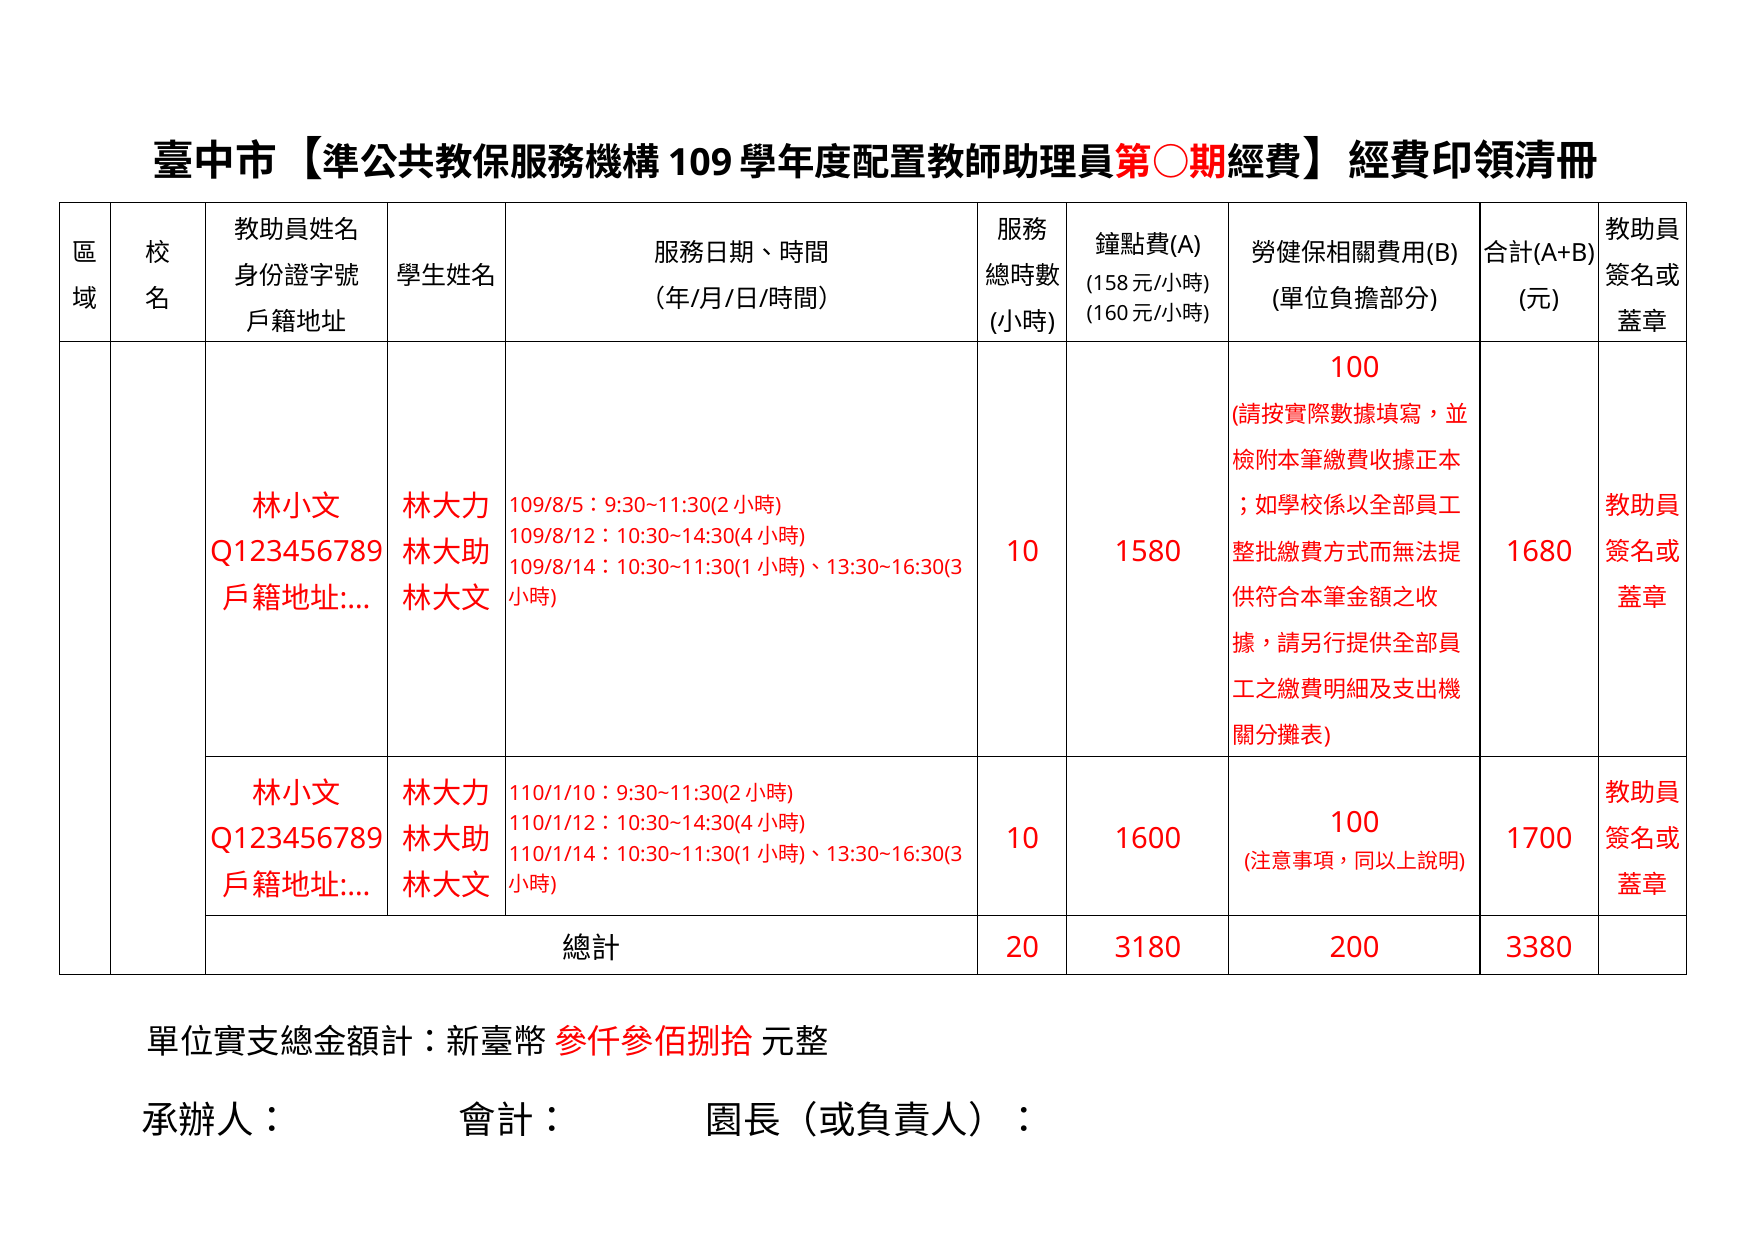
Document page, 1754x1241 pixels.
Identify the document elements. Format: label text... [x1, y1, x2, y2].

table_cell 林小文 Q123456789 戶籍地址:… [206, 342, 387, 756]
table_cell [60, 342, 110, 974]
table_header 教助員簽名或蓋章 [1599, 203, 1686, 341]
text 單位實支總金額計：新臺幣 參仟參佰捌拾 元整 [62, 1008, 1687, 1069]
table_header 學生姓名 [388, 203, 505, 341]
table_cell 1580 [1067, 342, 1228, 756]
text 臺中市【準公共教保服務機構109學年度配置教師助理員第○期經費】經費印領清冊 [62, 116, 1687, 192]
table_header 教助員姓名 身份證字號 戶籍地址 [206, 203, 387, 341]
table_header 鐘點費(A) (158元/小時) (160元/小時) [1067, 203, 1228, 341]
table_cell 109/8/5：9:30~11:30(2小時) 109/8/12：10:30~14:30(4小時) 109/8/14：10:30~11:30(1小時)、13:30~16:30(3小時) [506, 342, 977, 756]
table_cell [1599, 916, 1686, 974]
table_cell 教助員簽名或蓋章 [1599, 757, 1686, 915]
table_cell 林小文 Q123456789 戶籍地址:… [206, 757, 387, 915]
table_cell 總計 [206, 916, 977, 974]
table_header 服務日期、時間 （年/月/日/時間） [506, 203, 977, 341]
table_cell 1600 [1067, 757, 1228, 915]
table_cell 20 [978, 916, 1066, 974]
table_cell 10 [978, 342, 1066, 756]
table_cell 100 (注意事項，同以上說明) [1229, 757, 1479, 915]
table_cell 林大力 林大助 林大文 [388, 342, 505, 756]
table_cell 100 (請按實際數據填寫，並檢附本筆繳費收據正本 ；如學校係以全部員工整批繳費方式而無法提供符合本筆金額之收據，請另行提供全部員工之繳費明細及支出機關分攤表) [1229, 342, 1479, 756]
table_cell 200 [1229, 916, 1479, 974]
table_header 校 名 [111, 203, 205, 341]
table_cell [111, 342, 205, 974]
table_header 區域 [60, 203, 110, 341]
table_cell 3180 [1067, 916, 1228, 974]
table_cell 1700 [1481, 757, 1598, 915]
table_cell 教助員簽名或蓋章 [1599, 342, 1686, 756]
text 承辦人： 會計： 園長（或負責人）： [121, 1085, 1687, 1146]
table_cell 10 [978, 757, 1066, 915]
table_header 合計(A+B) (元) [1481, 203, 1598, 341]
table_cell 1680 [1481, 342, 1598, 756]
table_cell 110/1/10：9:30~11:30(2小時) 110/1/12：10:30~14:30(4小時) 110/1/14：10:30~11:30(1小時)、13:30~16:30(3小時) [506, 757, 977, 915]
table_cell 3380 [1481, 916, 1598, 974]
table_header 勞健保相關費用(B) (單位負擔部分) [1229, 203, 1479, 341]
table_cell 林大力 林大助 林大文 [388, 757, 505, 915]
table_header 服務 總時數 (小時) [978, 203, 1066, 341]
